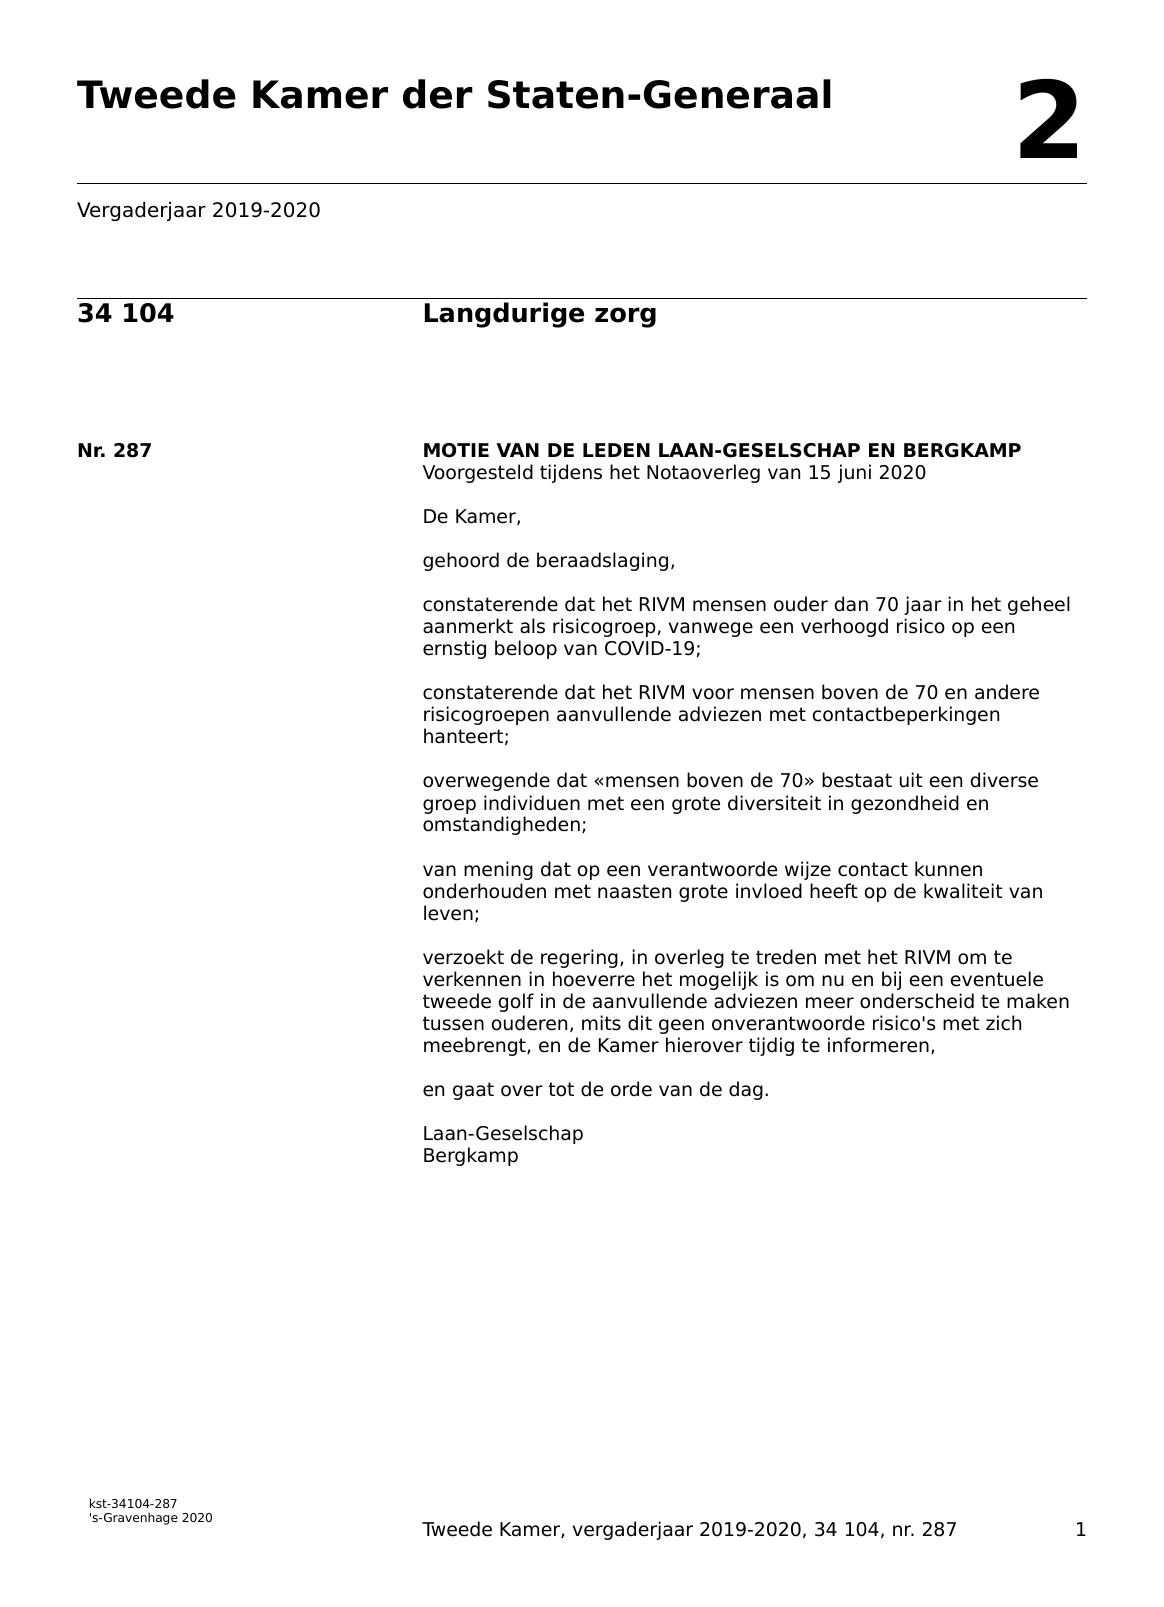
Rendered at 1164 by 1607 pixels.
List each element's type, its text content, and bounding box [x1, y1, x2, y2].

table_cell Vergaderjaar 2019-2020 [77, 184, 1087, 298]
text constaterende dat het RIVM mensen ouder dan 70 jaar in het geheel aanmerkt als risicogroep, vanwege een verhoogd risico op een ernstig beloop van COVID-19; [422, 594, 1087, 660]
text verzoekt de regering, in overleg te treden met het RIVM om te verkennen in hoeverre het mogelijk is om nu en bij een eventuele tweede golf in de aanvullende adviezen meer onderscheid te maken tussen ouderen, mits dit geen onverantwoorde risico's met zich meebrengt, en de Kamer hierover tijdig te informeren, [422, 947, 1087, 1057]
subtitle 34 104 Langdurige zorg [77, 299, 1087, 329]
text Laan-Geselschap [422, 1123, 1087, 1145]
text en gaat over tot de orde van de dag. [422, 1079, 1087, 1101]
text Bergkamp [422, 1145, 1087, 1167]
text gehoord de beraadslaging, [422, 550, 1087, 572]
text 's-Gravenhage 2020 [88, 1511, 323, 1525]
table_header Tweede Kamer der Staten-Generaal [77, 59, 886, 183]
text kst-34104-287 [88, 1497, 323, 1511]
text constaterende dat het RIVM voor mensen boven de 70 en andere risicogroepen aanvullende adviezen met contactbeperkingen hanteert; [422, 682, 1087, 748]
text De Kamer, [422, 506, 1087, 528]
text overwegende dat «mensen boven de 70» bestaat uit een diverse groep individuen met een grote diversiteit in gezondheid en omstandigheden; [422, 770, 1087, 836]
subtitle Nr. 287 MOTIE VAN DE LEDEN LAAN-GESELSCHAP EN BERGKAMP [77, 440, 1087, 462]
text van mening dat op een verantwoorde wijze contact kunnen onderhouden met naasten grote invloed heeft op de kwaliteit van leven; [422, 858, 1087, 924]
table_header 2 [886, 59, 1087, 183]
text Voorgesteld tijdens het Notaoverleg van 15 juni 2020 [422, 462, 1087, 484]
